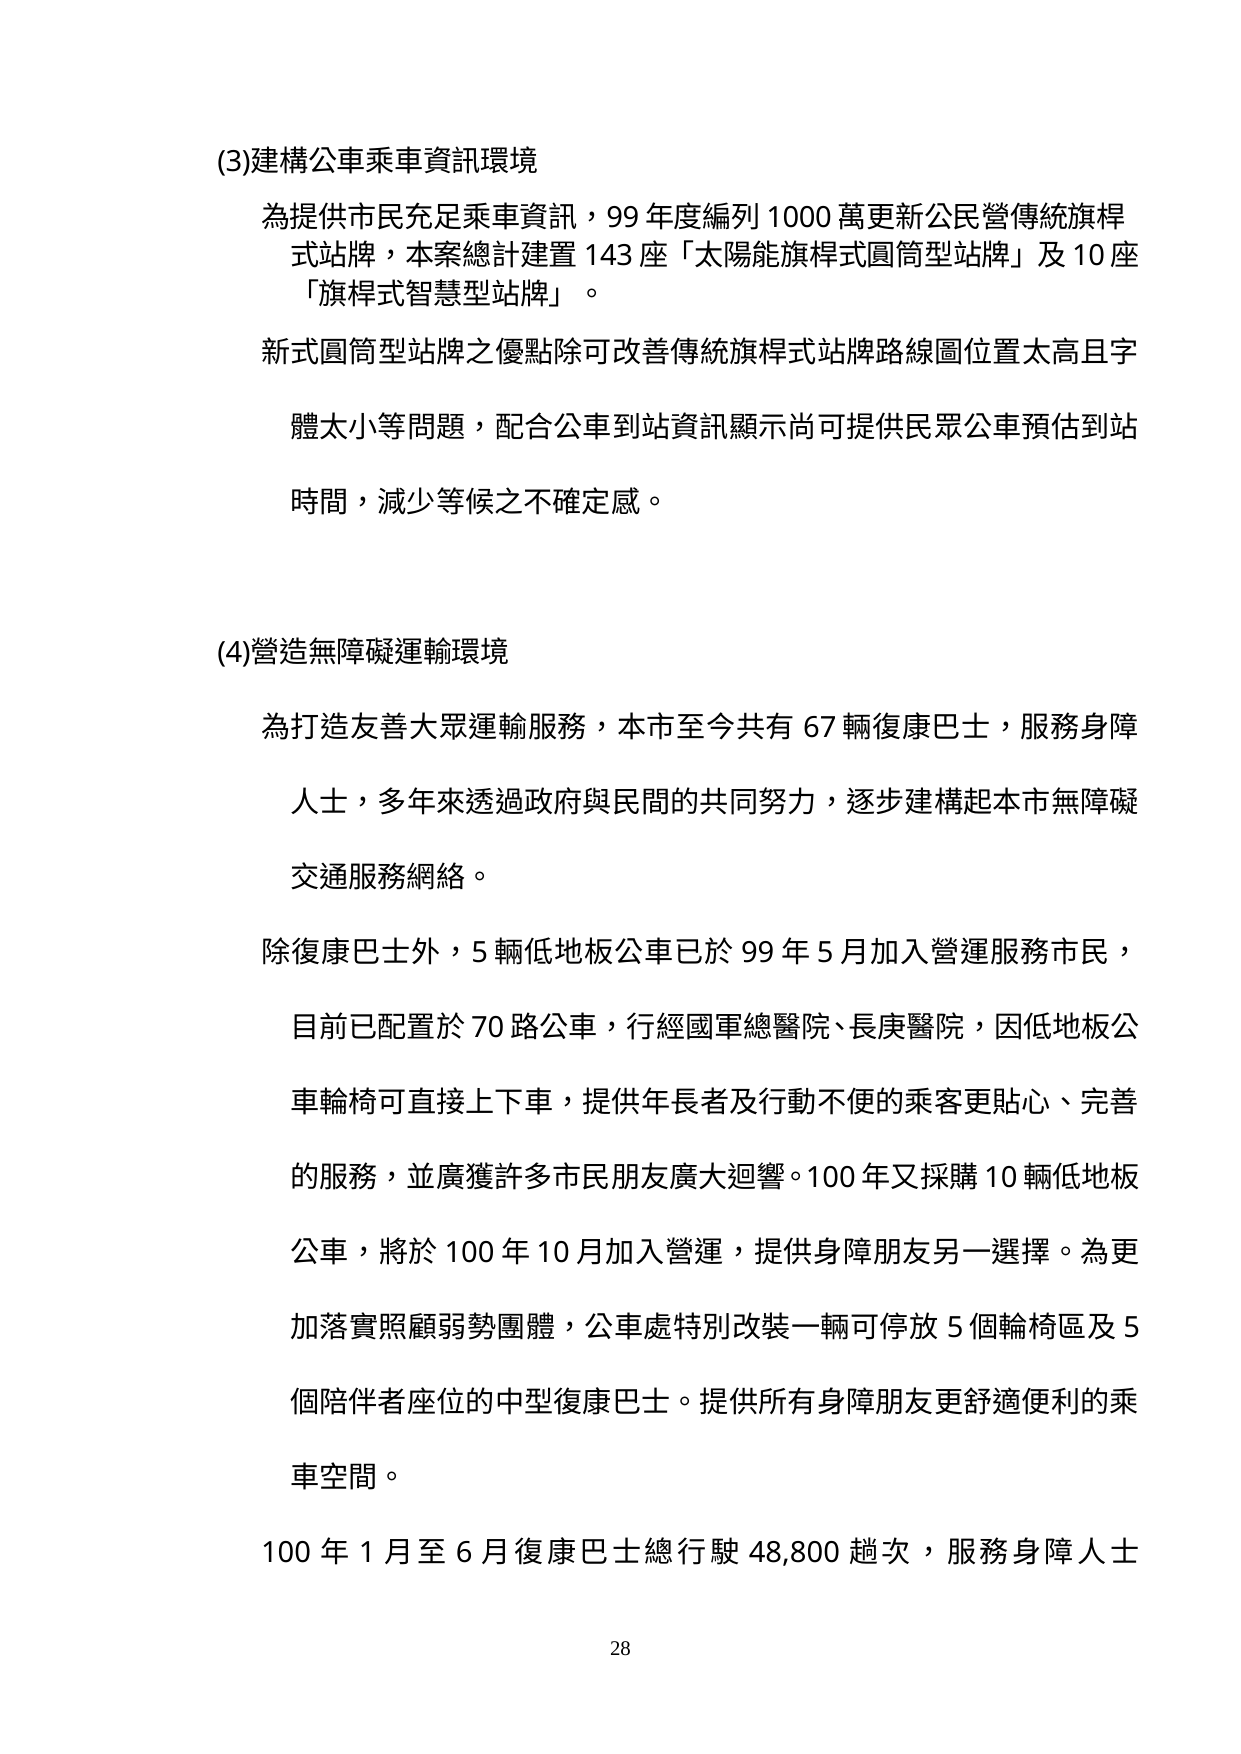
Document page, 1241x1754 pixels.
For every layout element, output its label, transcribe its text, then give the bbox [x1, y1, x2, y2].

text 為提供市民充足乘車資訊，99年度編列1000萬更新公民營傳統旗桿式站牌，本案總計建置143座「太陽能旗桿式圓筒型站牌」及10座「旗桿式智慧型站牌」。 [261, 196, 1140, 312]
text 為打造友善大眾運輸服務，本市至今共有67輛復康巴士，服務身障人士，多年來透過政府與民間的共同努力，逐步建構起本市無障礙交通服務網絡。 [261, 687, 1140, 912]
text (3)建構公車乘車資訊環境 [217, 121, 1140, 196]
text 100年1月至6月復康巴士總行駛48,800趟次，服務身障人士 [261, 1512, 1140, 1587]
text (4)營造無障礙運輸環境 [217, 612, 1140, 687]
text 除復康巴士外，5輛低地板公車已於99年5月加入營運服務市民，目前已配置於70路公車，行經國軍總醫院、長庚醫院，因低地板公車輪椅可直接上下車，提供年長者及行動不便的乘客更貼心、完善的服務，並廣獲許多市民朋友廣大迴響。100年又採購10輛低地板公車，將於100年10月加入營運，提供身障朋友另一選擇。為更加落實照顧弱勢團體，公車處特別改裝一輛可停放5個輪椅區及5個陪伴者座位的中型復康巴士。提供所有身障朋友更舒適便利的乘車空間。 [261, 912, 1140, 1512]
text 新式圓筒型站牌之優點除可改善傳統旗桿式站牌路線圖位置太高且字體太小等問題，配合公車到站資訊顯示尚可提供民眾公車預估到站時間，減少等候之不確定感。 [261, 312, 1140, 537]
